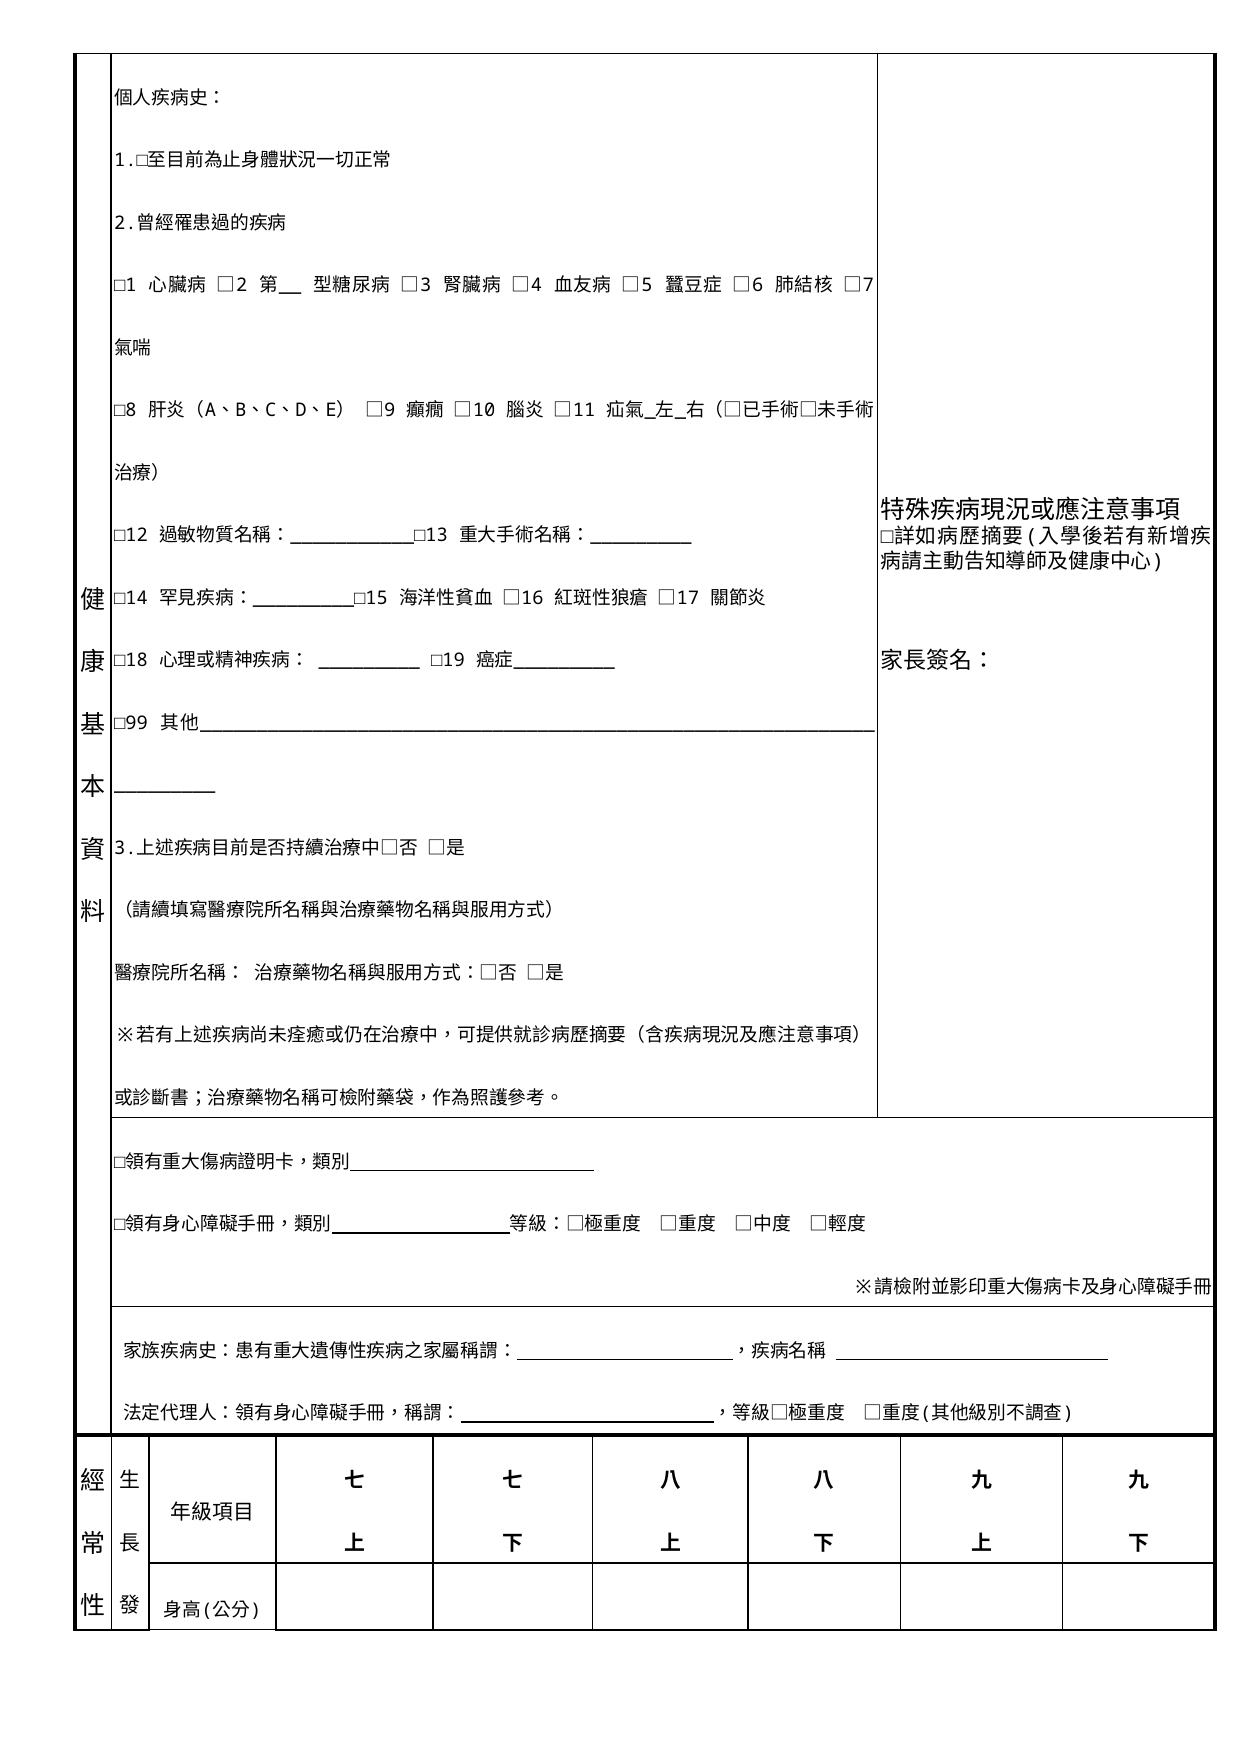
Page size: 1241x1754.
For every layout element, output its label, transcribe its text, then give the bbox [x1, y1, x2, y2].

table_cell 身高(公分) [150, 1564, 275, 1629]
table_cell [277, 1564, 432, 1629]
table_cell 八 下 [749, 1437, 900, 1562]
table_cell 年級項目 [150, 1437, 275, 1562]
table_cell [434, 1564, 592, 1629]
table_cell [901, 1564, 1062, 1629]
table_cell 生長發 [112, 1437, 148, 1629]
table_cell 健康基本資料 [77, 54, 110, 1432]
table_cell 家族疾病史：患有重大遺傳性疾病之家屬稱謂： ，疾病名稱 法定代理人：領有身心障礙手冊，稱謂： ，等級□極重度 □重度(其他級別不調查) [112, 1307, 1213, 1432]
table_cell 七 上 [277, 1437, 432, 1562]
table_cell 經常性 [77, 1437, 111, 1629]
table_cell [749, 1564, 900, 1629]
table_cell 個人疾病史： 1.□至目前為止身體狀況一切正常 2.曾經罹患過的疾病 □1 心臟病 □2 第__ 型糖尿病 □3 腎臟病 □4 血友病 □5 蠶豆症 □6 肺結核 □7 氣喘 □8 肝炎（A、B、C、D、E） □9 癲癇 □10 腦炎 □11 疝氣_左_右（□已手術□未手術治療） □12 過敏物質名稱：___________□13 重大手術名稱：_________ □14 罕見疾病：_________□15 海洋性貧血 □16 紅斑性狼瘡 □17 關節炎 □18 心理或精神疾病： _________ □19 癌症_________ □99 其他_____________________________________________________________________ 3.上述疾病目前是否持續治療中□否 □是 （請續填寫醫療院所名稱與治療藥物名稱與服用方式） 醫療院所名稱： 治療藥物名稱與服用方式：□否 □是 ※若有上述疾病尚未痊癒或仍在治療中，可提供就診病歷摘要（含疾病現況及應注意事項）或診斷書；治療藥物名稱可檢附藥袋，作為照護參考。 [112, 54, 877, 1117]
table_cell 七 下 [434, 1437, 592, 1562]
table_cell 特殊疾病現況或應注意事項 □詳如病歷摘要(入學後若有新增疾病請主動告知導師及健康中心) 家長簽名： [878, 54, 1213, 1117]
table_cell [1063, 1564, 1213, 1629]
table_cell □領有重大傷病證明卡，類別 □領有身心障礙手冊，類別 等級：□極重度 □重度 □中度 □輕度 ※請檢附並影印重大傷病卡及身心障礙手冊 [112, 1118, 1213, 1306]
table_cell [593, 1564, 747, 1629]
table_cell 八 上 [593, 1437, 747, 1562]
table_cell 九 下 [1063, 1437, 1213, 1562]
table_cell 九 上 [901, 1437, 1062, 1562]
